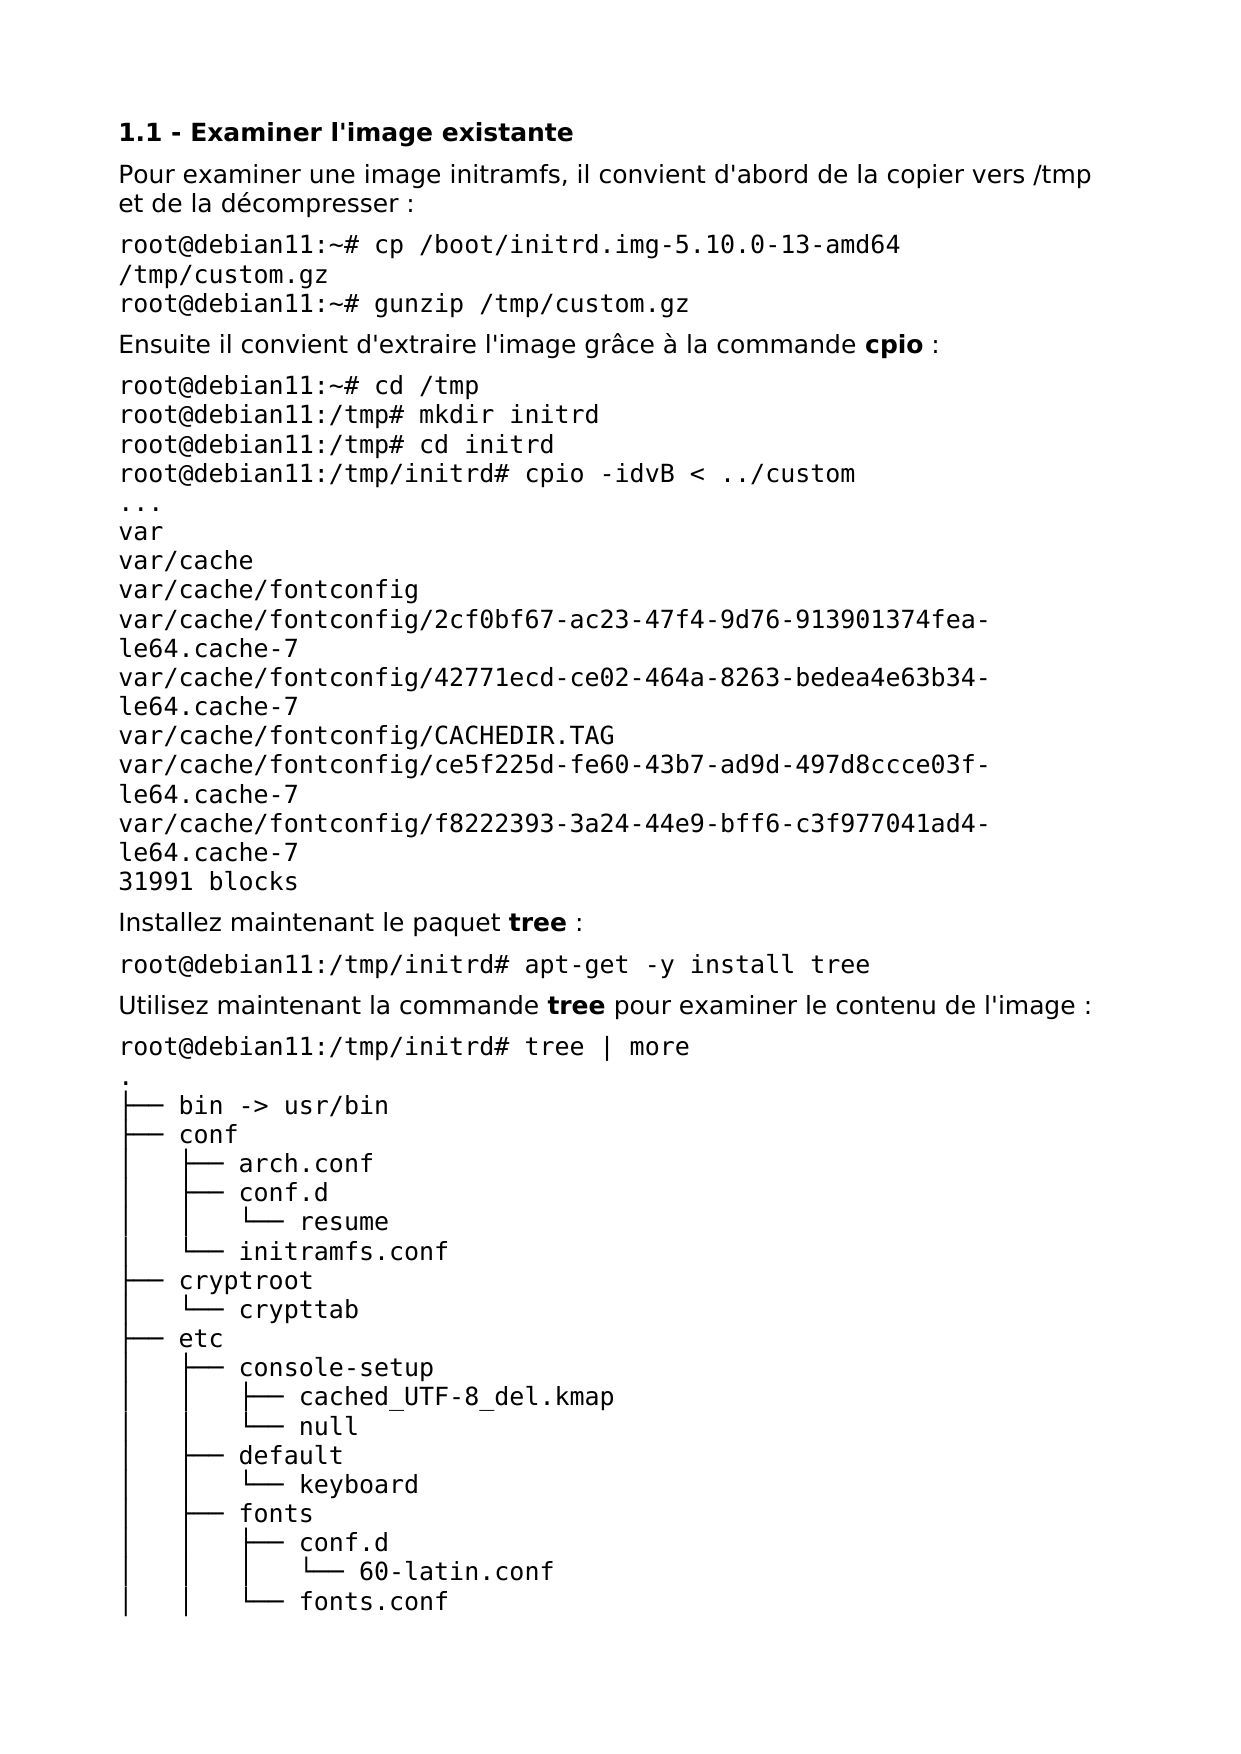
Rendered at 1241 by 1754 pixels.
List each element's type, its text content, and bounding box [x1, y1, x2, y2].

text Pour examiner une image initramfs, il convient d'abord de la copier vers /tmp et de la décompresser : [118, 160, 1122, 218]
text Ensuite il convient d'extraire l'image grâce à la commande cpio : [118, 330, 1122, 359]
text Utilisez maintenant la commande tree pour examiner le contenu de l'image : [118, 991, 1122, 1020]
subtitle 1.1 - Examiner l'image existante [118, 118, 1122, 147]
text Installez maintenant le paquet tree : [118, 908, 1122, 937]
text root@debian11:/tmp/initrd# apt-get -y install tree [118, 950, 1122, 979]
text root@debian11:~# cp /boot/initrd.img-5.10.0-13-amd64 /tmp/custom.gz root@debian11:~# gunzip /tmp/custom.gz [118, 231, 1122, 318]
text root@debian11:~# cd /tmp root@debian11:/tmp# mkdir initrd root@debian11:/tmp# cd initrd root@debian11:/tmp/initrd# cpio -idvB < ../custom ... var var/cache var/cache/fontconfig var/cache/fontconfig/2cf0bf67-ac23-47f4-9d76-913901374fea-le64.cache-7 var/cache/fontconfig/42771ecd-ce02-464a-8263-bedea4e63b34-le64.cache-7 var/cache/fontconfig/CACHEDIR.TAG var/cache/fontconfig/ce5f225d-fe60-43b7-ad9d-497d8ccce03f-le64.cache-7 var/cache/fontconfig/f8222393-3a24-44e9-bff6-c3f977041ad4-le64.cache-7 31991 blocks [118, 372, 1122, 897]
text root@debian11:/tmp/initrd# tree | more . ├── bin -> usr/bin ├── conf │ ├── arch.conf │ ├── conf.d │ │ └── resume │ └── initramfs.conf ├── cryptroot │ └── crypttab ├── etc │ ├── console-setup │ │ ├── cached_UTF-8_del.kmap │ │ └── null │ ├── default │ │ └── keyboard │ ├── fonts │ │ ├── conf.d │ │ │ └── 60-latin.conf │ │ └── fonts.conf [118, 1033, 1122, 1616]
